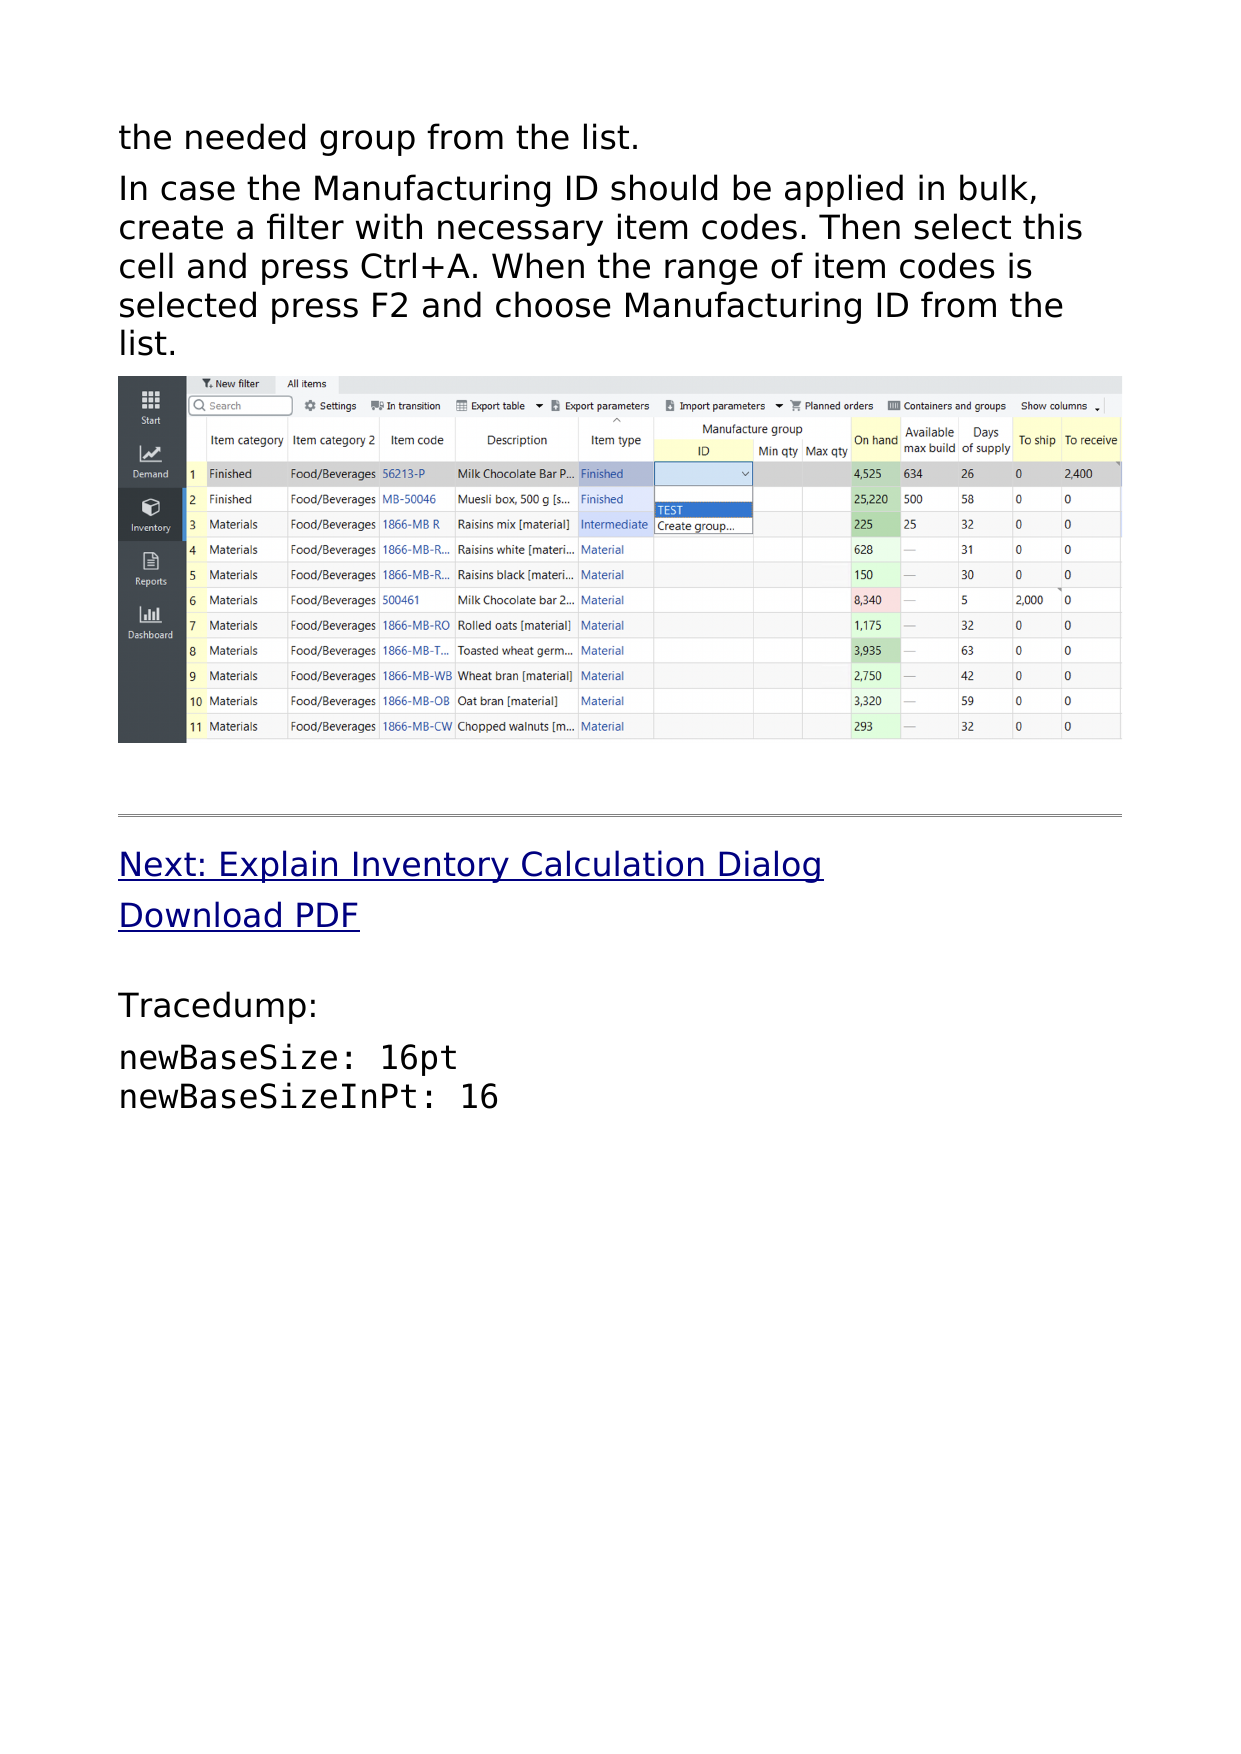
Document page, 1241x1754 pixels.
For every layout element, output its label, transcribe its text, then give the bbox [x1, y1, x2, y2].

text the needed group from the list. [118, 118, 1122, 157]
text Download PDF [118, 897, 1122, 936]
text Tracedump: [118, 948, 1122, 1026]
text Next: Explain Inventory Calculation Dialog [118, 845, 1122, 884]
picture [118, 376, 1123, 743]
text newBaseSize: 16pt newBaseSizeInPt: 16 [118, 1038, 1122, 1116]
text In case the Manufacturing ID should be applied in bulk, create a filter with necessary item codes. Then select this cell and press Ctrl+A. When the range of item codes is selected press F2 and choose Manufacturing ID from the list. [118, 169, 1122, 364]
